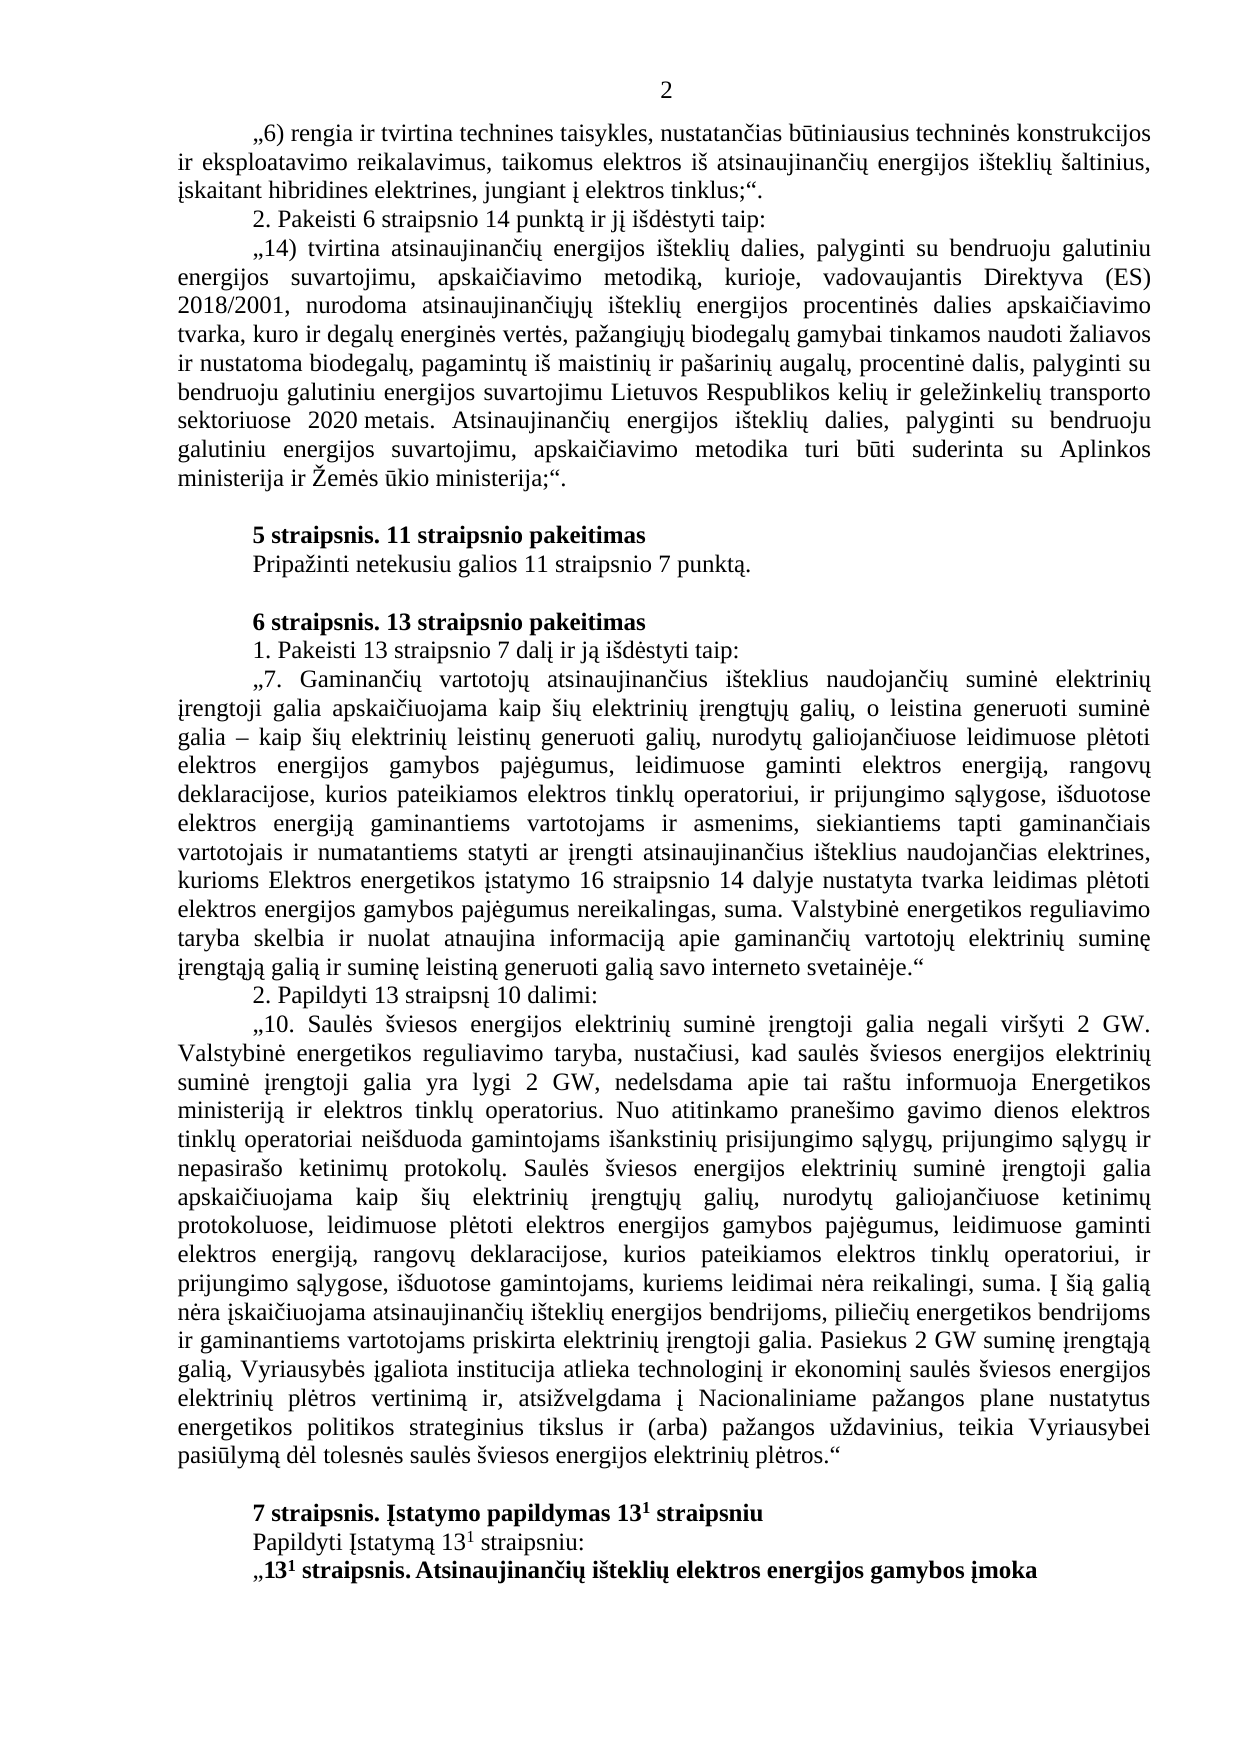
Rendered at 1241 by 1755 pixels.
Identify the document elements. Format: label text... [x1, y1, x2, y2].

text „7. Gaminančių vartotojų atsinaujinančius išteklius naudojančių suminė elektrinių įrengtoji galia apskaičiuojama kaip šių elektrinių įrengtųjų galių, o leistina generuoti suminė galia – kaip šių elektrinių leistinų generuoti galių, nurodytų galiojančiuose leidimuose plėtoti elektros energijos gamybos pajėgumus, leidimuose gaminti elektros energiją, rangovų deklaracijose, kurios pateikiamos elektros tinklų operatoriui, ir prijungimo sąlygose, išduotose elektros energiją gaminantiems vartotojams ir asmenims, siekiantiems tapti gaminančiais vartotojais ir numatantiems statyti ar įrengti atsinaujinančius išteklius naudojančias elektrines, kurioms Elektros energetikos įstatymo 16 straipsnio 14 dalyje nustatyta tvarka leidimas plėtoti elektros energijos gamybos pajėgumus nereikalingas, suma. Valstybinė energetikos reguliavimo taryba skelbia ir nuolat atnaujina informaciją apie gaminančių vartotojų elektrinių suminę įrengtąją galią ir suminę leistiną generuoti galią savo interneto svetainėje.“ [177, 664, 1152, 981]
text „6) rengia ir tvirtina technines taisykles, nustatančias būtiniausius techninės konstrukcijos ir eksploatavimo reikalavimus, taikomus elektros iš atsinaujinančių energijos išteklių šaltinius, įskaitant hibridines elektrines, jungiant į elektros tinklus;“. [177, 118, 1152, 204]
text 6 straipsnis. 13 straipsnio pakeitimas [177, 607, 1152, 636]
text 7 straipsnis. Įstatymo papildymas 131 straipsniu [177, 1498, 1152, 1527]
text 2. Pakeisti 6 straipsnio 14 punktą ir jį išdėstyti taip: [177, 204, 1152, 233]
text „10. Saulės šviesos energijos elektrinių suminė įrengtoji galia negali viršyti 2 GW. Valstybinė energetikos reguliavimo taryba, nustačiusi, kad saulės šviesos energijos elektrinių suminė įrengtoji galia yra lygi 2 GW, nedelsdama apie tai raštu informuoja Energetikos ministeriją ir elektros tinklų operatorius. Nuo atitinkamo pranešimo gavimo dienos elektros tinklų operatoriai neišduoda gamintojams išankstinių prisijungimo sąlygų, prijungimo sąlygų ir nepasirašo ketinimų protokolų. Saulės šviesos energijos elektrinių suminė įrengtoji galia apskaičiuojama kaip šių elektrinių įrengtųjų galių, nurodytų galiojančiuose ketinimų protokoluose, leidimuose plėtoti elektros energijos gamybos pajėgumus, leidimuose gaminti elektros energiją, rangovų deklaracijose, kurios pateikiamos elektros tinklų operatoriui, ir prijungimo sąlygose, išduotose gamintojams, kuriems leidimai nėra reikalingi, suma. Į šią galią nėra įskaičiuojama atsinaujinančių išteklių energijos bendrijoms, piliečių energetikos bendrijoms ir gaminantiems vartotojams priskirta elektrinių įrengtoji galia. Pasiekus 2 GW suminę įrengtąją galią, Vyriausybės įgaliota institucija atlieka technologinį ir ekonominį saulės šviesos energijos elektrinių plėtros vertinimą ir, atsižvelgdama į Nacionaliniame pažangos plane nustatytus energetikos politikos strateginius tikslus ir (arba) pažangos uždavinius, teikia Vyriausybei pasiūlymą dėl tolesnės saulės šviesos energijos elektrinių plėtros.“ [177, 1009, 1152, 1469]
text Pripažinti netekusiu galios 11 straipsnio 7 punktą. [177, 549, 1152, 578]
text „14) tvirtina atsinaujinančių energijos išteklių dalies, palyginti su bendruoju galutiniu energijos suvartojimu, apskaičiavimo metodiką, kurioje, vadovaujantis Direktyva (ES) 2018/2001, nurodoma atsinaujinančiųjų išteklių energijos procentinės dalies apskaičiavimo tvarka, kuro ir degalų energinės vertės, pažangiųjų biodegalų gamybai tinkamos naudoti žaliavos ir nustatoma biodegalų, pagamintų iš maistinių ir pašarinių augalų, procentinė dalis, palyginti su bendruoju galutiniu energijos suvartojimu Lietuvos Respublikos kelių ir geležinkelių transporto sektoriuose 2020 metais. Atsinaujinančių energijos išteklių dalies, palyginti su bendruoju galutiniu energijos suvartojimu, apskaičiavimo metodika turi būti suderinta su Aplinkos ministerija ir Žemės ūkio ministerija;“. [177, 233, 1152, 492]
text 1. Pakeisti 13 straipsnio 7 dalį ir ją išdėstyti taip: [177, 636, 1152, 664]
text Papildyti Įstatymą 131 straipsniu: [177, 1527, 1152, 1556]
text „131 straipsnis. Atsinaujinančių išteklių elektros energijos gamybos įmoka [177, 1556, 1152, 1584]
text 2. Papildyti 13 straipsnį 10 dalimi: [177, 981, 1152, 1009]
text 5 straipsnis. 11 straipsnio pakeitimas [177, 521, 1152, 549]
